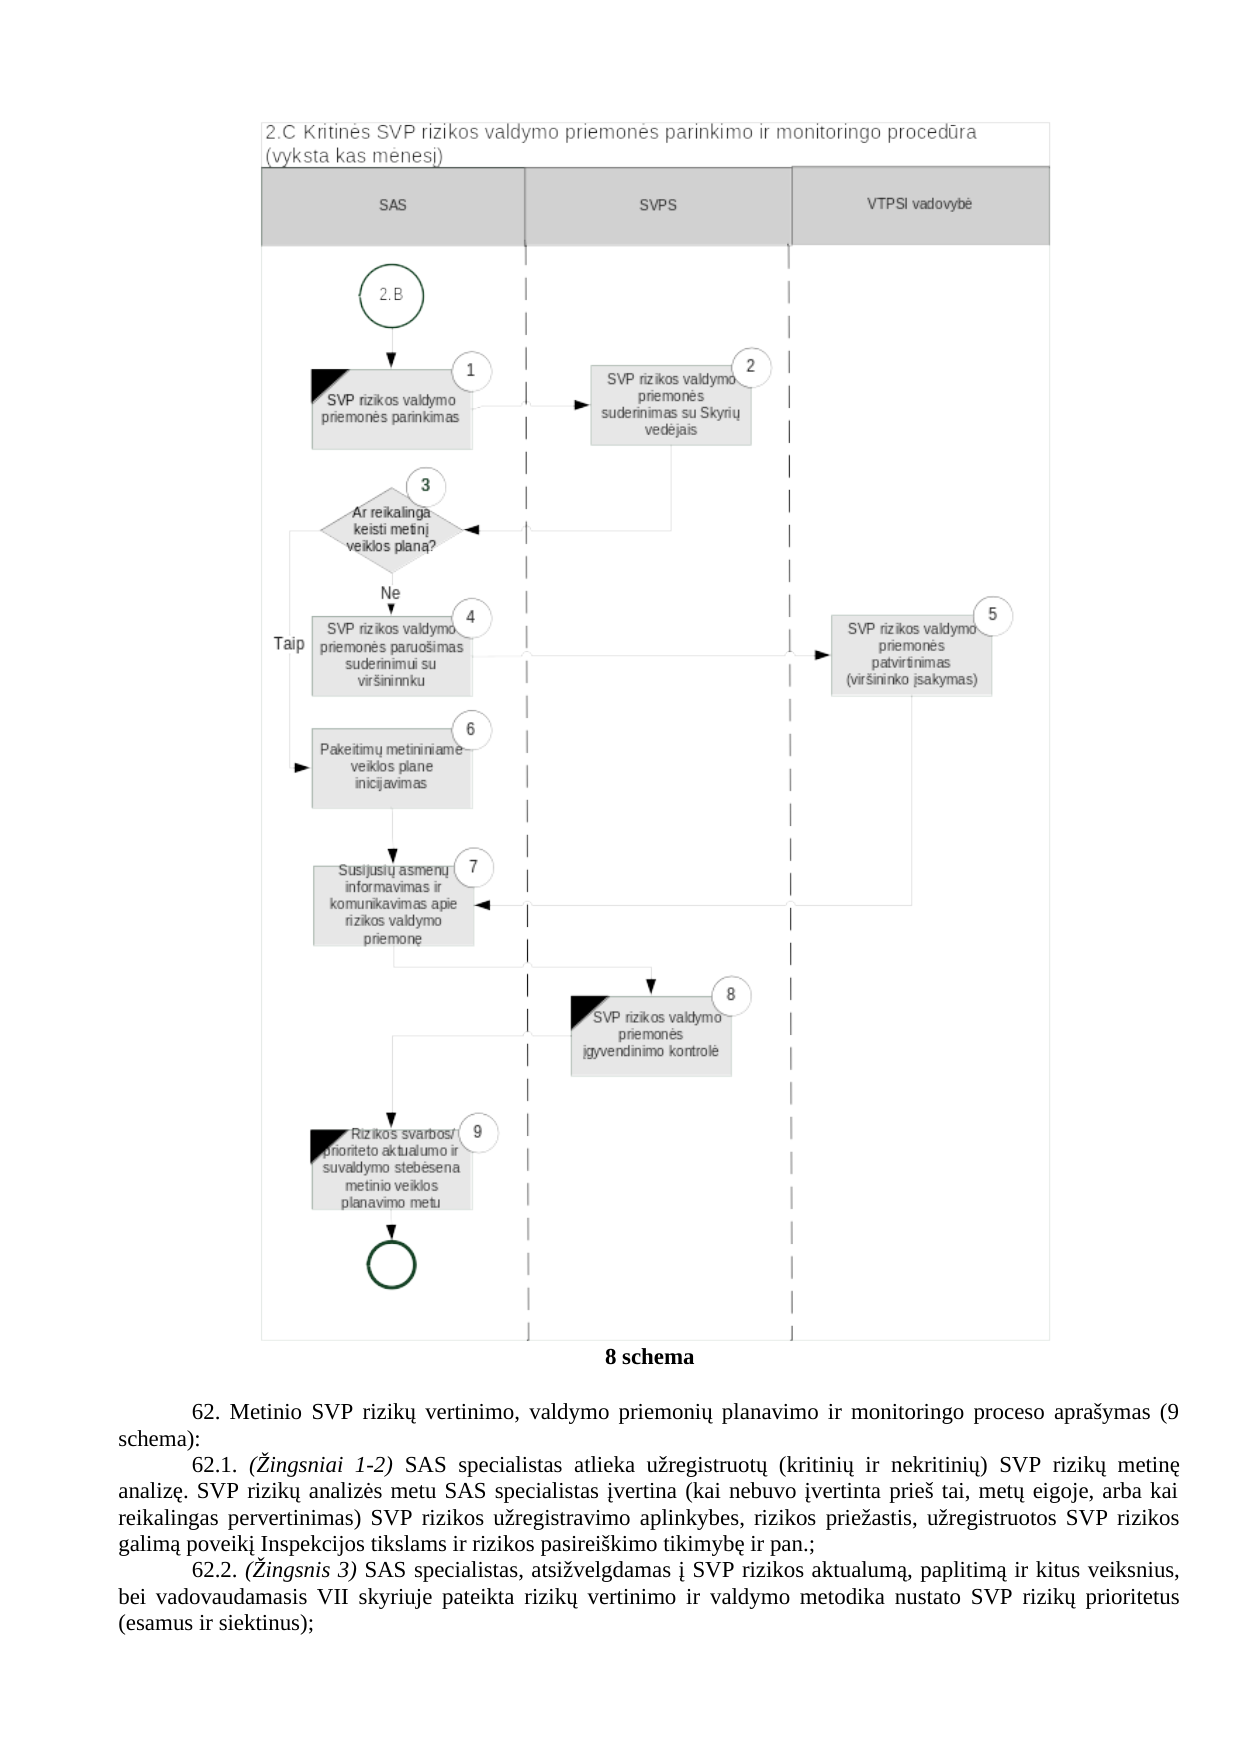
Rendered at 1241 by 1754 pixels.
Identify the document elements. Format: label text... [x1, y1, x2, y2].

text 62.1. (Žingsniai 1-2) SAS specialistas atlieka užregistruotų (kritinių ir nekritinių) SVP rizikų metinę analizę. SVP rizikų analizės metu SAS specialistas įvertina (kai nebuvo įvertinta prieš tai, metų eigoje, arba kai reikalingas pervertinimas) SVP rizikos užregistravimo aplinkybes, rizikos priežastis, užregistruotos SVP rizikos galimą poveikį Inspekcijos tikslams ir rizikos pasireiškimo tikimybę ir pan.; [118, 1451, 1181, 1557]
text 8 schema [118, 1343, 1181, 1370]
text 62.2. (Žingsnis 3) SAS specialistas, atsižvelgdamas į SVP rizikos aktualumą, paplitimą ir kitus veiksnius, bei vadovaudamasis VII skyriuje pateikta rizikų vertinimo ir valdymo metodika nustato SVP rizikų prioritetus (esamus ir siektinus); [118, 1557, 1181, 1636]
text 62. Metinio SVP rizikų vertinimo, valdymo priemonių planavimo ir monitoringo proceso aprašymas (9 schema): [118, 1398, 1181, 1451]
